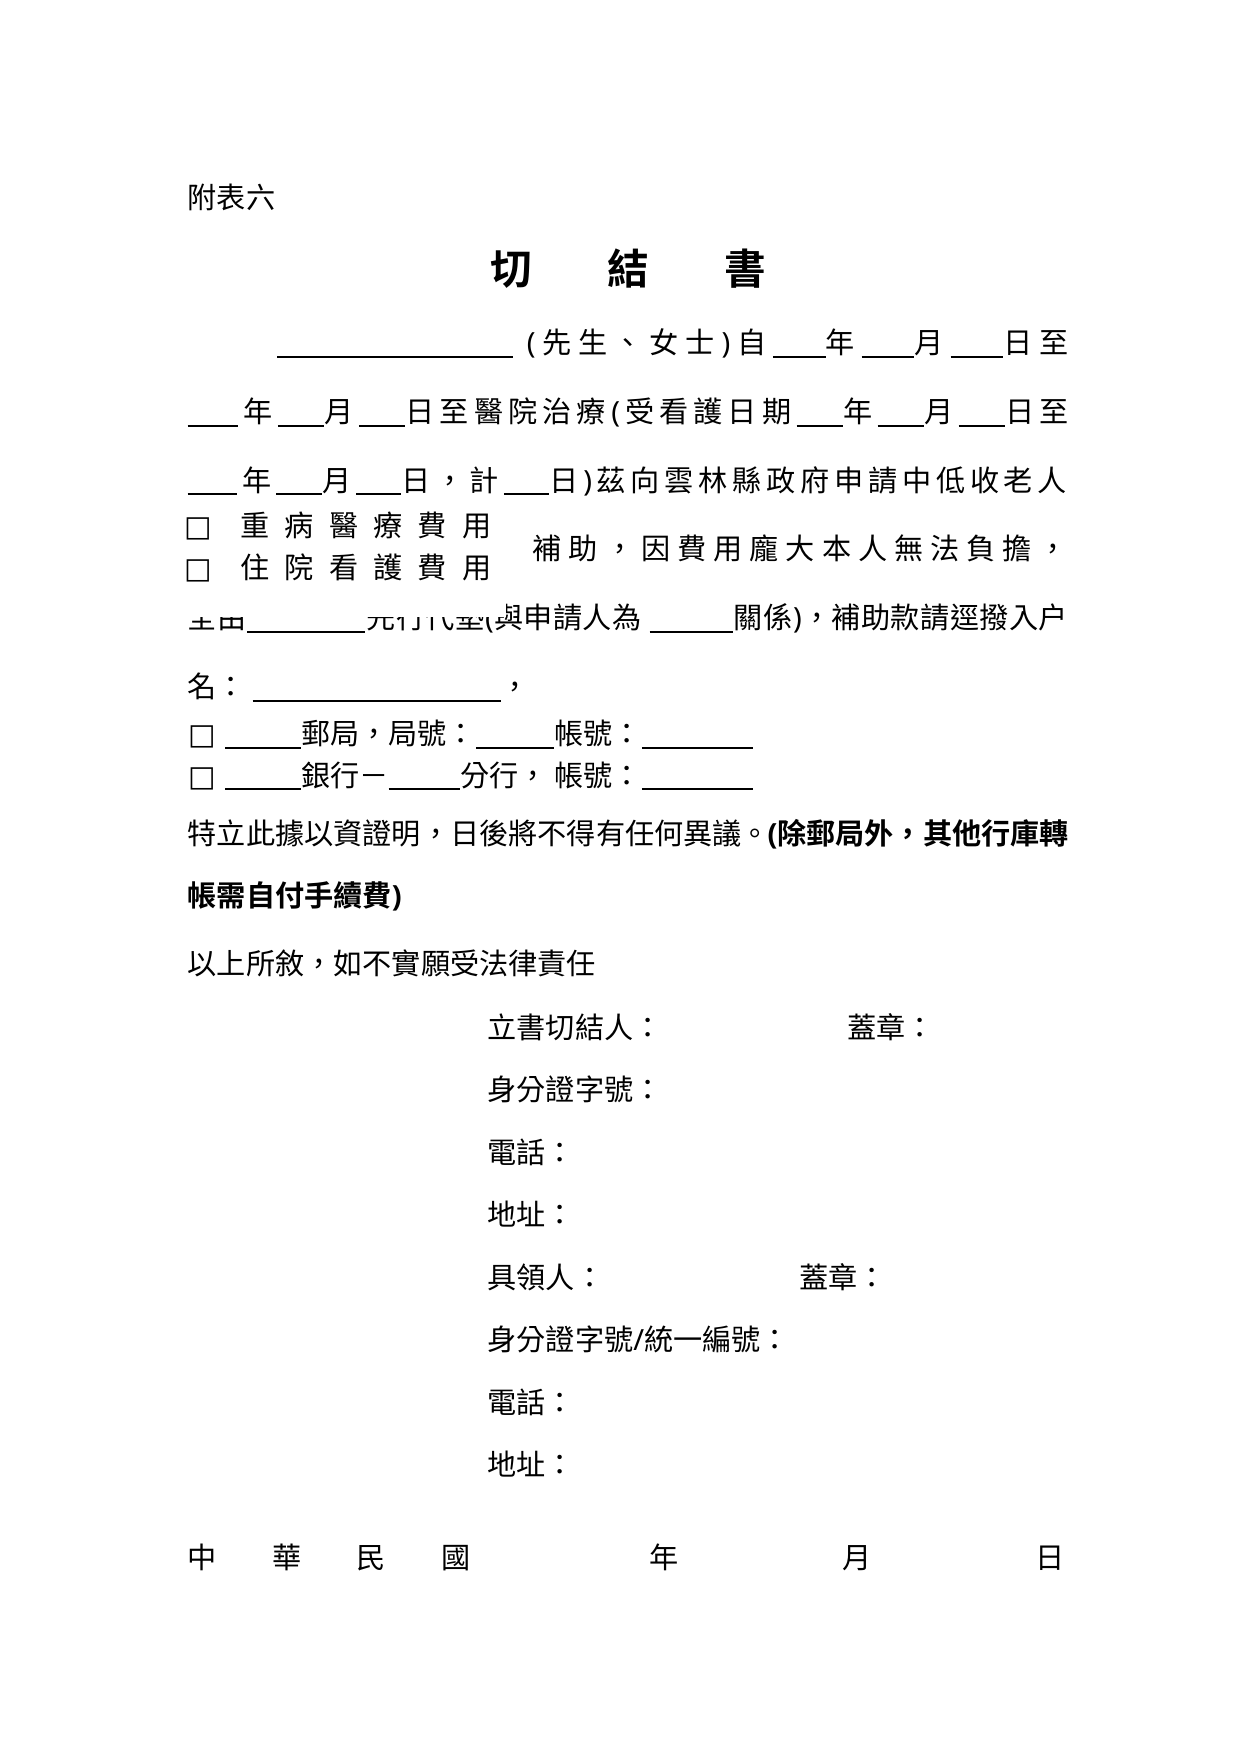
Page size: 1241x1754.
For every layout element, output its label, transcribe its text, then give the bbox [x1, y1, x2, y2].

text 特立此據以資證明，日後將不得有任何異議。(除郵局外，其他行庫轉帳需自付手續費) [187, 794, 1069, 919]
text 身分證字號/統一編號：p100302084 [187, 1301, 1069, 1363]
text 地址：斗里1新 [187, 1426, 1069, 1488]
text 附表六 [187, 175, 1069, 217]
text 立書切結人：沈錫漳 蓋章： [187, 988, 1069, 1051]
text 年 月 日至醫院治療(受看護日期 年 月 日至 [187, 367, 1069, 436]
text 身分證字號：p100302084 [187, 1051, 1069, 1113]
text 切 結 書 [187, 230, 1069, 298]
list 郵局，局號： 帳號： [187, 711, 1069, 753]
list 銀行－ 分行， 帳號： [187, 753, 1069, 794]
text 地址： [187, 1176, 1069, 1238]
text 補助，因費用龐大本人無法負擔， [506, 505, 1069, 573]
text 中 華 民 國 年 月 日 [187, 1513, 1069, 1582]
list 重病醫療費用 [183, 503, 491, 545]
text 具領人：沈錫漳 蓋章： [187, 1238, 1069, 1301]
text 電話：(05)5970518 [187, 1363, 1069, 1426]
text 全由 先行代墊(與申請人為 關係)，補助款請逕撥入户名： ， [187, 573, 1069, 711]
list 住院看護費用 [183, 545, 491, 586]
text 年 月 日，計 日)茲向雲林縣政府申請中低收老人 [131, 436, 1069, 617]
text 電話：(05)5970518 [187, 1113, 1069, 1176]
text (先生、女士)自 年 月 日至 [187, 298, 1069, 367]
text 以上所敘，如不實願受法律責任 [187, 919, 1069, 988]
